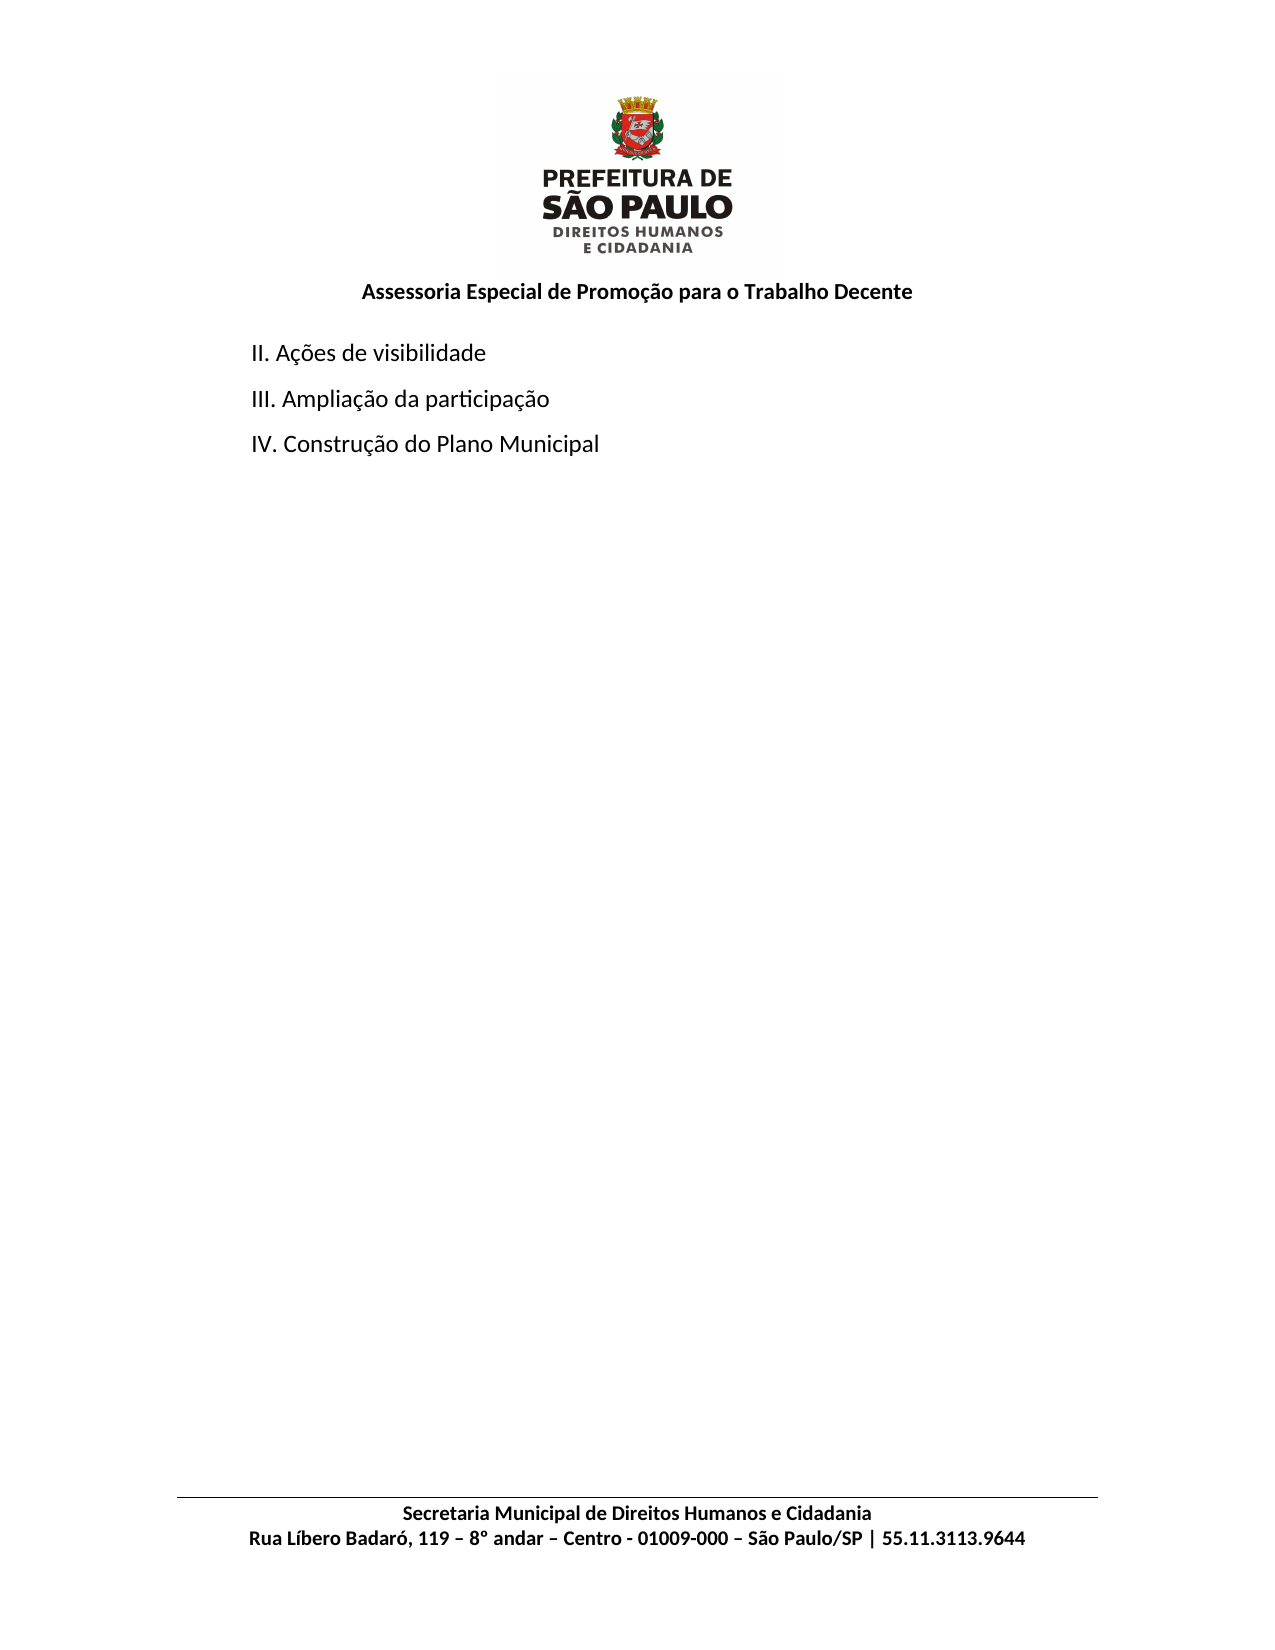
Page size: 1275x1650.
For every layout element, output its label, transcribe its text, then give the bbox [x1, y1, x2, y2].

text IV. Construção do Plano Municipal [177, 428, 1098, 459]
picture [495, 73, 780, 277]
text II. Ações de visibilidade [177, 337, 1098, 367]
text III. Ampliação da participação [177, 383, 1098, 413]
